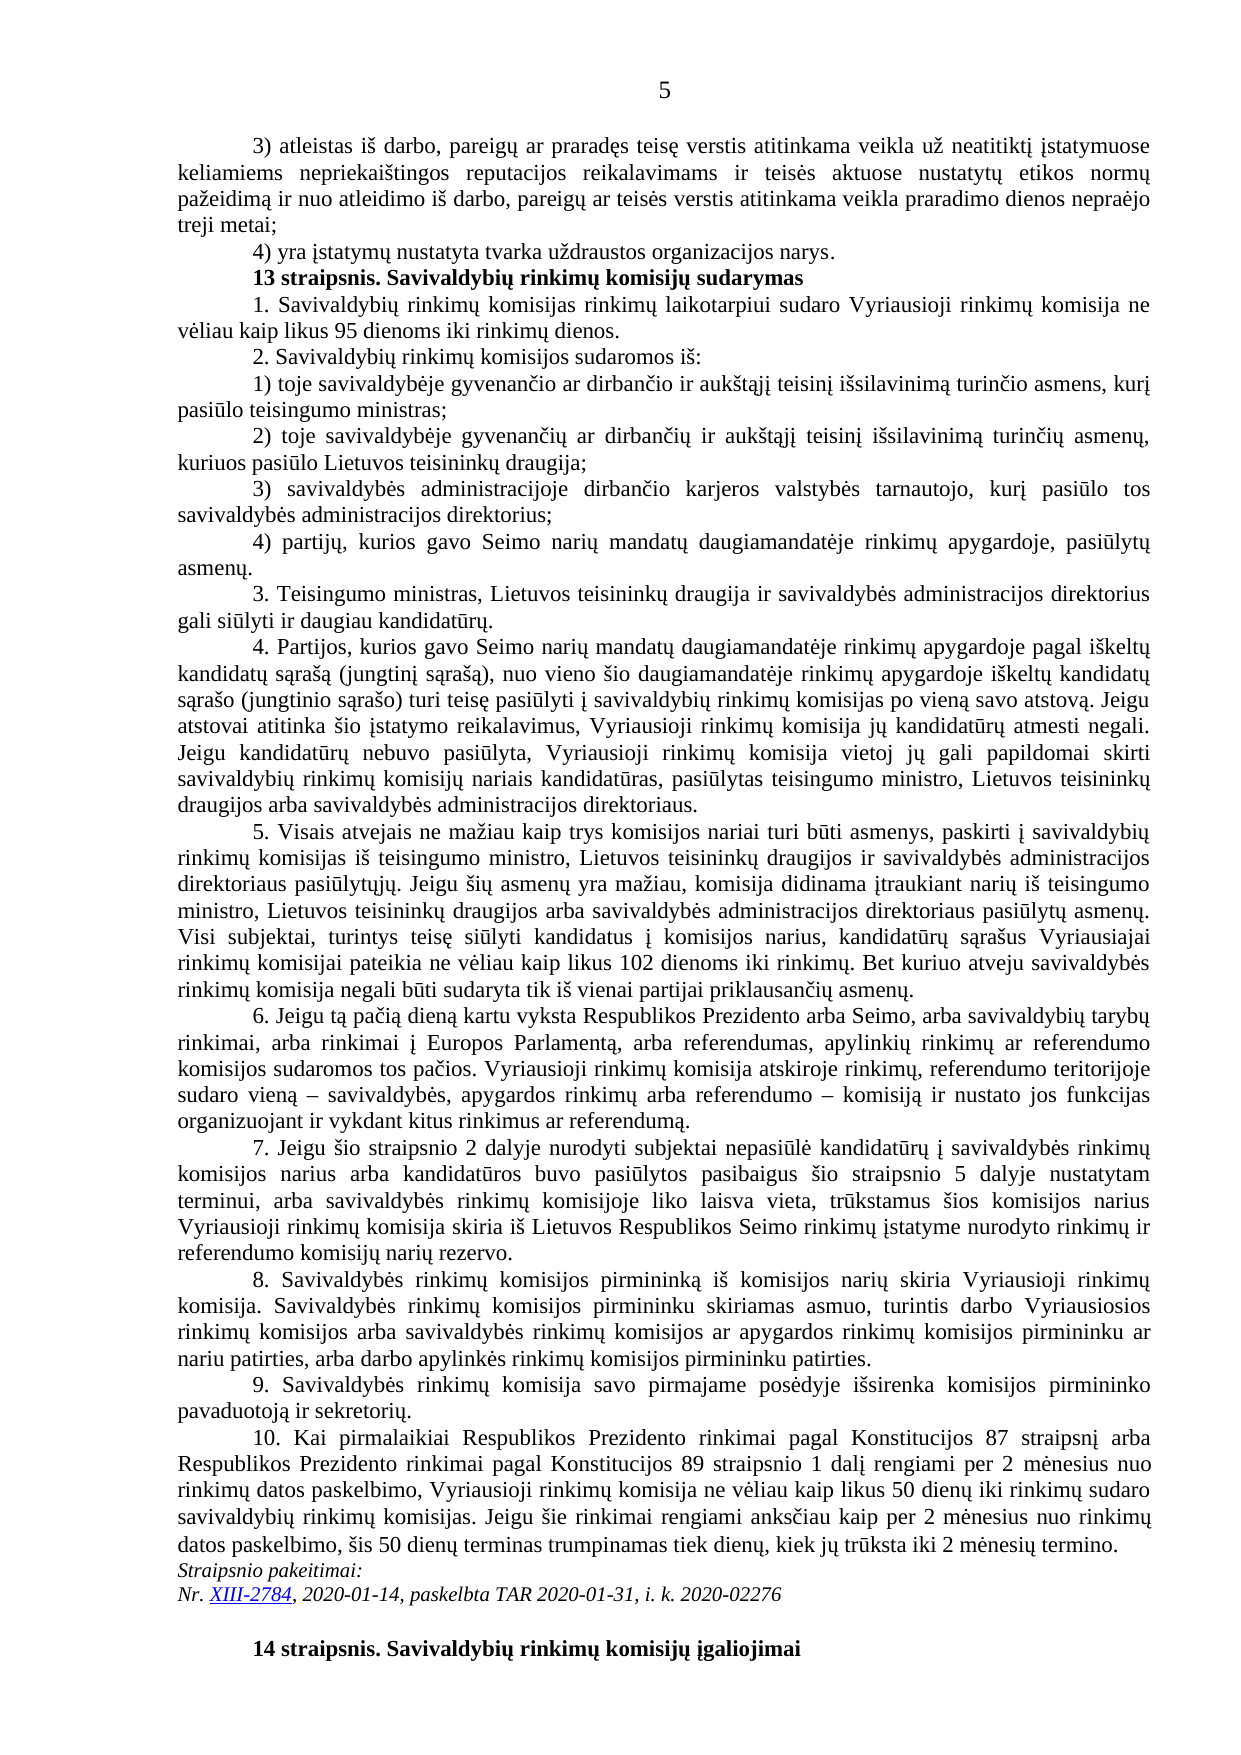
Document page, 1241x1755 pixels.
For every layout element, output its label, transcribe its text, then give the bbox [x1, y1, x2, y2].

text 5. Visais atvejais ne mažiau kaip trys komisijos nariai turi būti asmenys, paskirti į savivaldybių rinkimų komisijas iš teisingumo ministro, Lietuvos teisininkų draugijos ir savivaldybės administracijos direktoriaus pasiūlytųjų. Jeigu šių asmenų yra mažiau, komisija didinama įtraukiant narių iš teisingumo ministro, Lietuvos teisininkų draugijos arba savivaldybės administracijos direktoriaus pasiūlytų asmenų. Visi subjektai, turintys teisę siūlyti kandidatus į komisijos narius, kandidatūrų sąrašus Vyriausiajai rinkimų komisijai pateikia ne vėliau kaip likus 102 dienoms iki rinkimų. Bet kuriuo atveju savivaldybės rinkimų komisija negali būti sudaryta tik iš vienai partijai priklausančių asmenų. [177, 818, 1152, 1002]
text 1) toje savivaldybėje gyvenančio ar dirbančio ir aukštąjį teisinį išsilavinimą turinčio asmens, kurį pasiūlo teisingumo ministras; [177, 370, 1152, 422]
text 1. Savivaldybių rinkimų komisijas rinkimų laikotarpiui sudaro Vyriausioji rinkimų komisija ne vėliau kaip likus 95 dienoms iki rinkimų dienos. [177, 291, 1152, 343]
text 13 straipsnis. Savivaldybių rinkimų komisijų sudarymas [177, 264, 1152, 291]
text 4) partijų, kurios gavo Seimo narių mandatų daugiamandatėje rinkimų apygardoje, pasiūlytų asmenų. [177, 528, 1152, 581]
text 2. Savivaldybių rinkimų komisijos sudaromos iš: [177, 343, 1152, 370]
text 9. Savivaldybės rinkimų komisija savo pirmajame posėdyje išsirenka komisijos pirmininko pavaduotoją ir sekretorių. [177, 1371, 1152, 1424]
text 2) toje savivaldybėje gyvenančių ar dirbančių ir aukštąjį teisinį išsilavinimą turinčių asmenų, kuriuos pasiūlo Lietuvos teisininkų draugija; [177, 422, 1152, 475]
text 14 straipsnis. Savivaldybių rinkimų komisijų įgaliojimai [177, 1635, 1152, 1661]
text 7. Jeigu šio straipsnio 2 dalyje nurodyti subjektai nepasiūlė kandidatūrų į savivaldybės rinkimų komisijos narius arba kandidatūros buvo pasiūlytos pasibaigus šio straipsnio 5 dalyje nustatytam terminui, arba savivaldybės rinkimų komisijoje liko laisva vieta, trūkstamus šios komisijos narius Vyriausioji rinkimų komisija skiria iš Lietuvos Respublikos Seimo rinkimų įstatyme nurodyto rinkimų ir referendumo komisijų narių rezervo. [177, 1134, 1152, 1266]
text 10. Kai pirmalaikiai Respublikos Prezidento rinkimai pagal Konstitucijos 87 straipsnį arba Respublikos Prezidento rinkimai pagal Konstitucijos 89 straipsnio 1 dalį rengiami per 2 mėnesius nuo rinkimų datos paskelbimo, Vyriausioji rinkimų komisija ne vėliau kaip likus 50 dienų iki rinkimų sudaro savivaldybių rinkimų komisijas. Jeigu šie rinkimai rengiami anksčiau kaip per 2 mėnesius nuo rinkimų datos paskelbimo, šis 50 dienų terminas trumpinamas tiek dienų, kiek jų trūksta iki 2 mėnesių termino. [177, 1424, 1152, 1558]
text 8. Savivaldybės rinkimų komisijos pirmininką iš komisijos narių skiria Vyriausioji rinkimų komisija. Savivaldybės rinkimų komisijos pirmininku skiriamas asmuo, turintis darbo Vyriausiosios rinkimų komisijos arba savivaldybės rinkimų komisijos ar apygardos rinkimų komisijos pirmininku ar nariu patirties, arba darbo apylinkės rinkimų komisijos pirmininku patirties. [177, 1266, 1152, 1371]
text Straipsnio pakeitimai: [177, 1558, 1152, 1582]
text 6. Jeigu tą pačią dieną kartu vyksta Respublikos Prezidento arba Seimo, arba savivaldybių tarybų rinkimai, arba rinkimai į Europos Parlamentą, arba referendumas, apylinkių rinkimų ar referendumo komisijos sudaromos tos pačios. Vyriausioji rinkimų komisija atskiroje rinkimų, referendumo teritorijoje sudaro vieną – savivaldybės, apygardos rinkimų arba referendumo – komisiją ir nustato jos funkcijas organizuojant ir vykdant kitus rinkimus ar referendumą. [177, 1002, 1152, 1134]
text 4) yra įstatymų nustatyta tvarka uždraustos organizacijos narys. [177, 238, 1152, 264]
text 3) savivaldybės administracijoje dirbančio karjeros valstybės tarnautojo, kurį pasiūlo tos savivaldybės administracijos direktorius; [177, 475, 1152, 528]
text 3. Teisingumo ministras, Lietuvos teisininkų draugija ir savivaldybės administracijos direktorius gali siūlyti ir daugiau kandidatūrų. [177, 581, 1152, 633]
text Nr. XIII-2784, 2020-01-14, paskelbta TAR 2020-01-31, i. k. 2020-02276 [177, 1582, 1152, 1606]
text 3) atleistas iš darbo, pareigų ar praradęs teisę verstis atitinkama veikla už neatitiktį įstatymuose keliamiems nepriekaištingos reputacijos reikalavimams ir teisės aktuose nustatytų etikos normų pažeidimą ir nuo atleidimo iš darbo, pareigų ar teisės verstis atitinkama veikla praradimo dienos nepraėjo treji metai; [177, 132, 1152, 238]
text 4. Partijos, kurios gavo Seimo narių mandatų daugiamandatėje rinkimų apygardoje pagal iškeltų kandidatų sąrašą (jungtinį sąrašą), nuo vieno šio daugiamandatėje rinkimų apygardoje iškeltų kandidatų sąrašo (jungtinio sąrašo) turi teisę pasiūlyti į savivaldybių rinkimų komisijas po vieną savo atstovą. Jeigu atstovai atitinka šio įstatymo reikalavimus, Vyriausioji rinkimų komisija jų kandidatūrų atmesti negali. Jeigu kandidatūrų nebuvo pasiūlyta, Vyriausioji rinkimų komisija vietoj jų gali papildomai skirti savivaldybių rinkimų komisijų nariais kandidatūras, pasiūlytas teisingumo ministro, Lietuvos teisininkų draugijos arba savivaldybės administracijos direktoriaus. [177, 633, 1152, 818]
